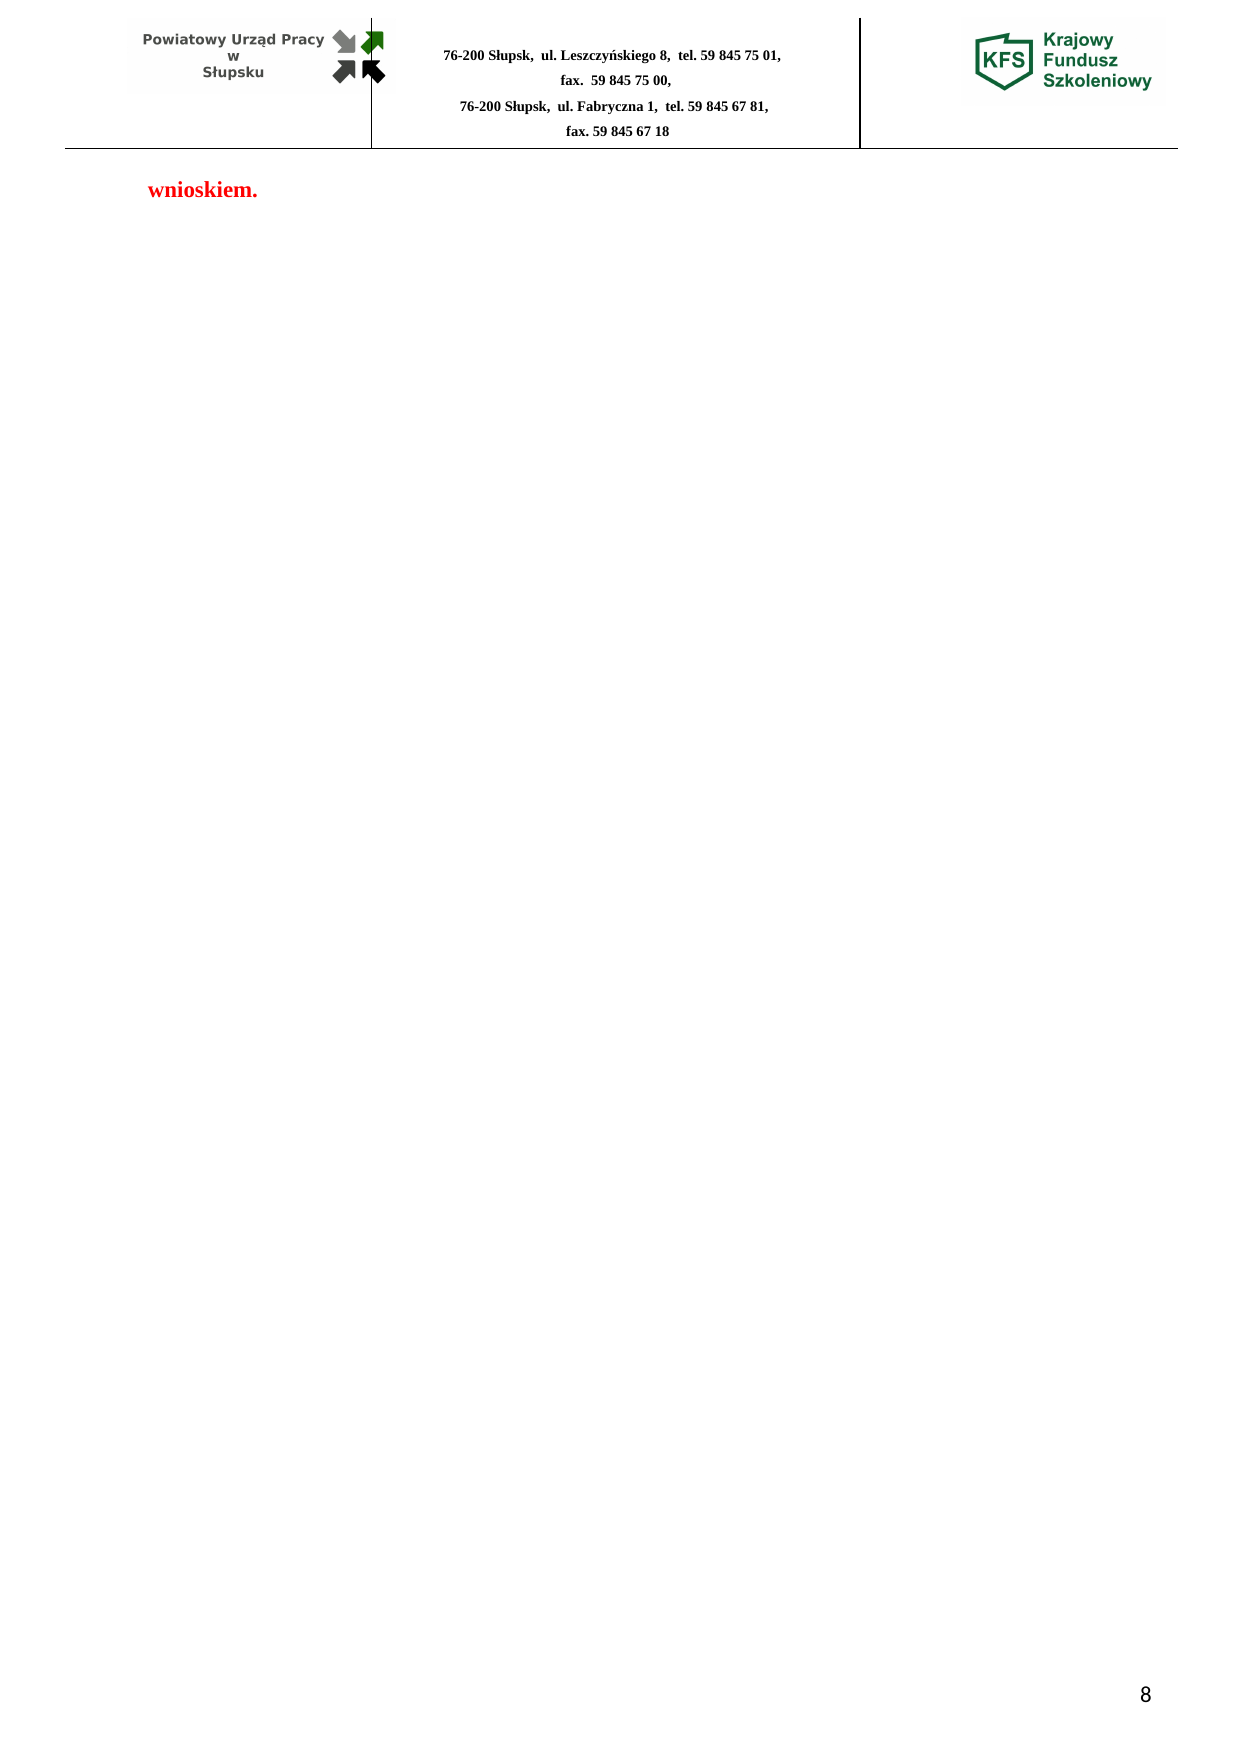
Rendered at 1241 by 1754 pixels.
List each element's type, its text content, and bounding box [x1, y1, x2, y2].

text wnioskiem. [148, 177, 1152, 203]
